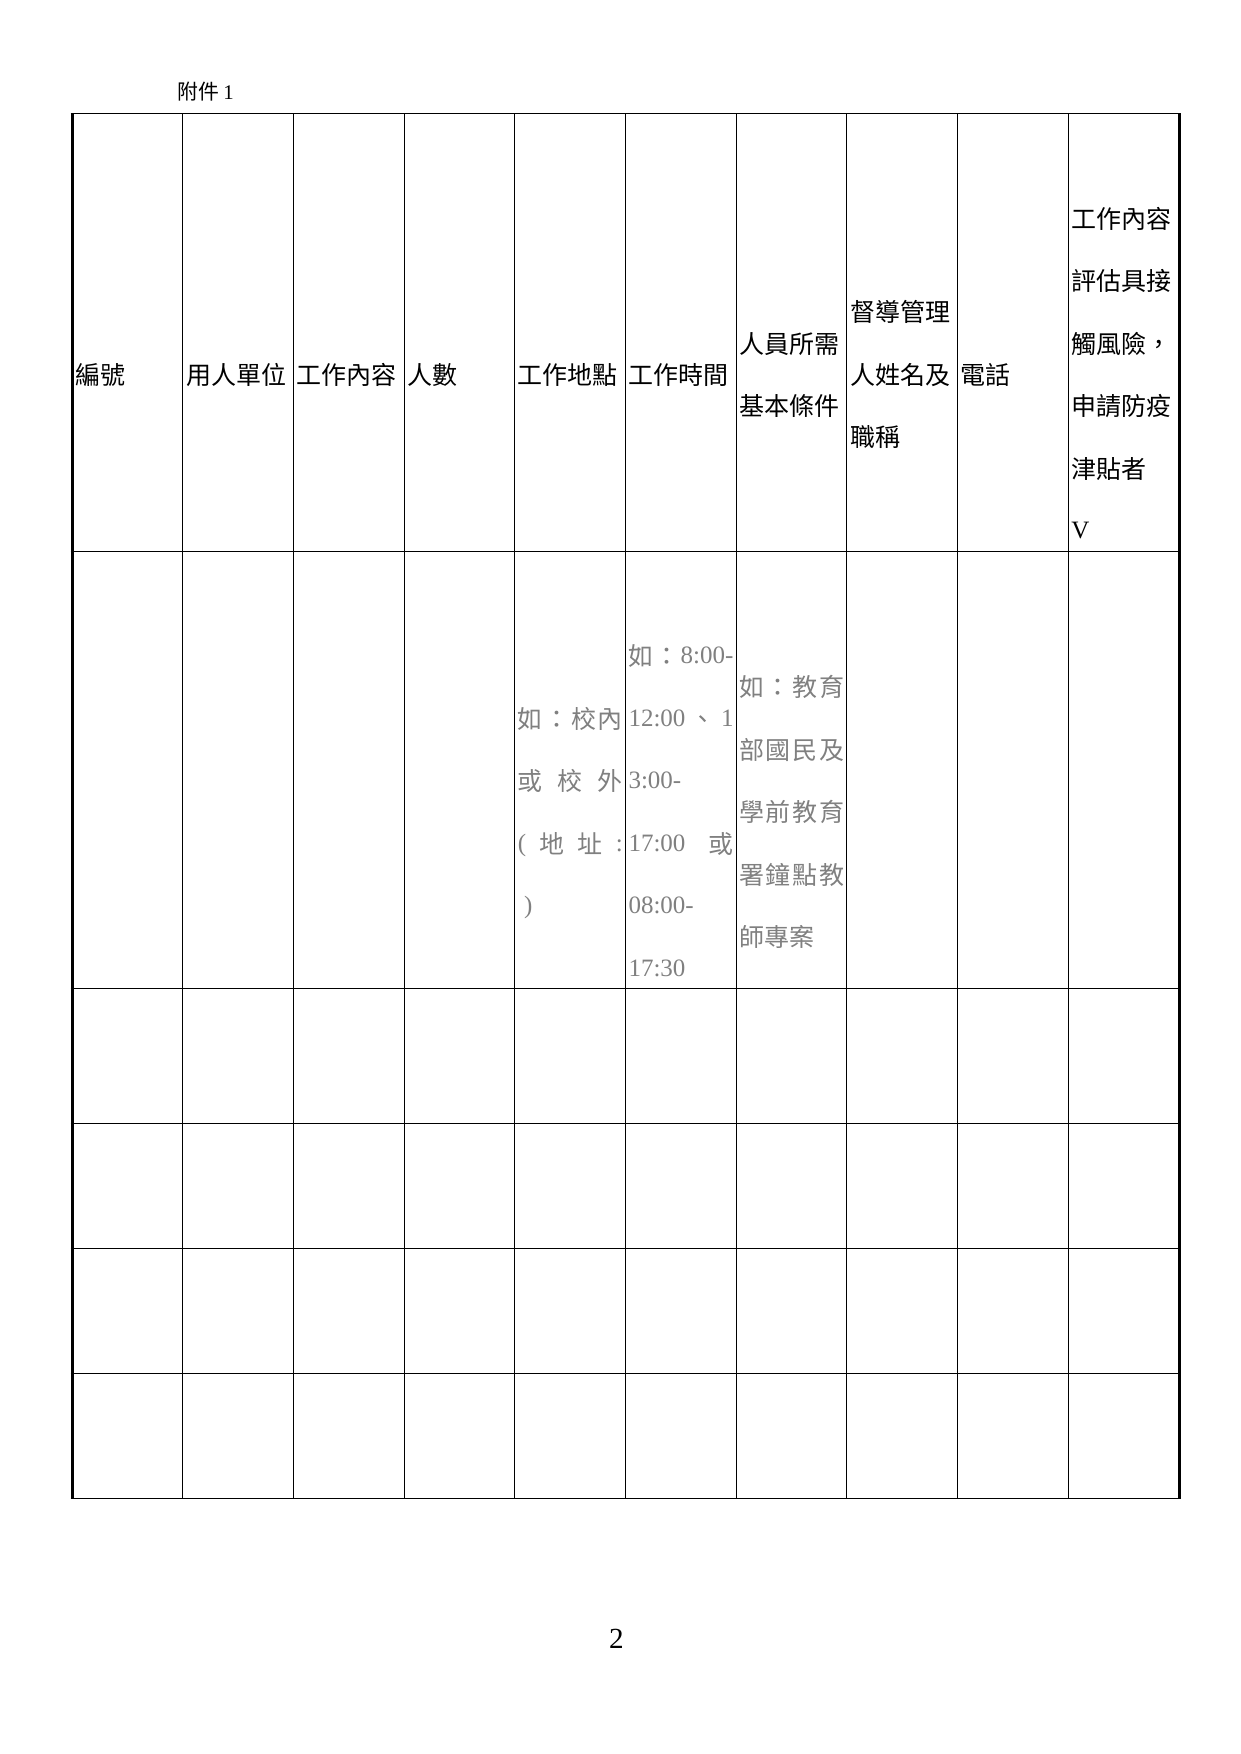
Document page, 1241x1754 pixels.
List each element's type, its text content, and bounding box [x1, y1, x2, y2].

table_cell [737, 1124, 846, 1247]
table_cell [1069, 1124, 1178, 1247]
table_cell [1069, 1249, 1178, 1372]
table_cell [515, 1249, 625, 1372]
table_cell [515, 1374, 625, 1497]
table_cell [958, 1374, 1068, 1497]
table_cell [183, 1124, 293, 1247]
table_cell [515, 989, 625, 1122]
table_cell [737, 989, 846, 1122]
table_cell [847, 1374, 957, 1497]
table_cell [405, 1124, 514, 1247]
table_cell [405, 1374, 514, 1497]
table_cell [183, 1249, 293, 1372]
table_cell [183, 989, 293, 1122]
table_cell [294, 1374, 404, 1497]
table_cell [294, 552, 404, 988]
table_cell [626, 989, 736, 1122]
table_cell [958, 989, 1068, 1122]
table_cell [626, 1374, 736, 1497]
table_cell 督導管理人姓名及職稱 [847, 114, 957, 551]
table_cell [958, 1124, 1068, 1247]
table_cell [74, 552, 182, 988]
table_cell [847, 1124, 957, 1247]
table_cell [405, 989, 514, 1122]
table_cell [74, 1374, 182, 1497]
table_cell [847, 552, 957, 988]
table_cell [1069, 989, 1178, 1122]
table_cell 如：教育部國民及學前教育署鐘點教師專案 [737, 552, 846, 988]
table_cell [1069, 552, 1178, 988]
table_cell 用人單位 [183, 114, 293, 551]
table_cell [958, 552, 1068, 988]
table_cell [183, 552, 293, 988]
table_cell [405, 552, 514, 988]
table_cell [626, 1124, 736, 1247]
table_cell 人員所需基本條件 [737, 114, 846, 551]
table_cell [74, 1249, 182, 1372]
table_cell [405, 1249, 514, 1372]
table_cell [294, 1249, 404, 1372]
table_cell 如：8:00-12:00、13:00-17:00或08:00-17:30 [626, 552, 736, 988]
table_cell [515, 1124, 625, 1247]
table_cell 如：校內或校外(地址: ) [515, 552, 625, 988]
table_cell [183, 1374, 293, 1497]
table_cell [74, 1124, 182, 1247]
table_cell 工作地點 [515, 114, 625, 551]
table_cell [626, 1249, 736, 1372]
table_cell [74, 989, 182, 1122]
table_cell [847, 989, 957, 1122]
table_cell [294, 989, 404, 1122]
table_cell [294, 1124, 404, 1247]
table_cell [847, 1249, 957, 1372]
table_cell 工作內容評估具接觸風險，申請防疫津貼者 V [1069, 114, 1178, 551]
table_cell 工作時間 [626, 114, 736, 551]
table_cell 電話 [958, 114, 1068, 551]
table_cell 工作內容 [294, 114, 404, 551]
table_cell [737, 1374, 846, 1497]
table_cell 編號 [74, 114, 182, 551]
table_cell [958, 1249, 1068, 1372]
table_cell [1069, 1374, 1178, 1497]
table_cell 人數 [405, 114, 514, 551]
table_cell [737, 1249, 846, 1372]
